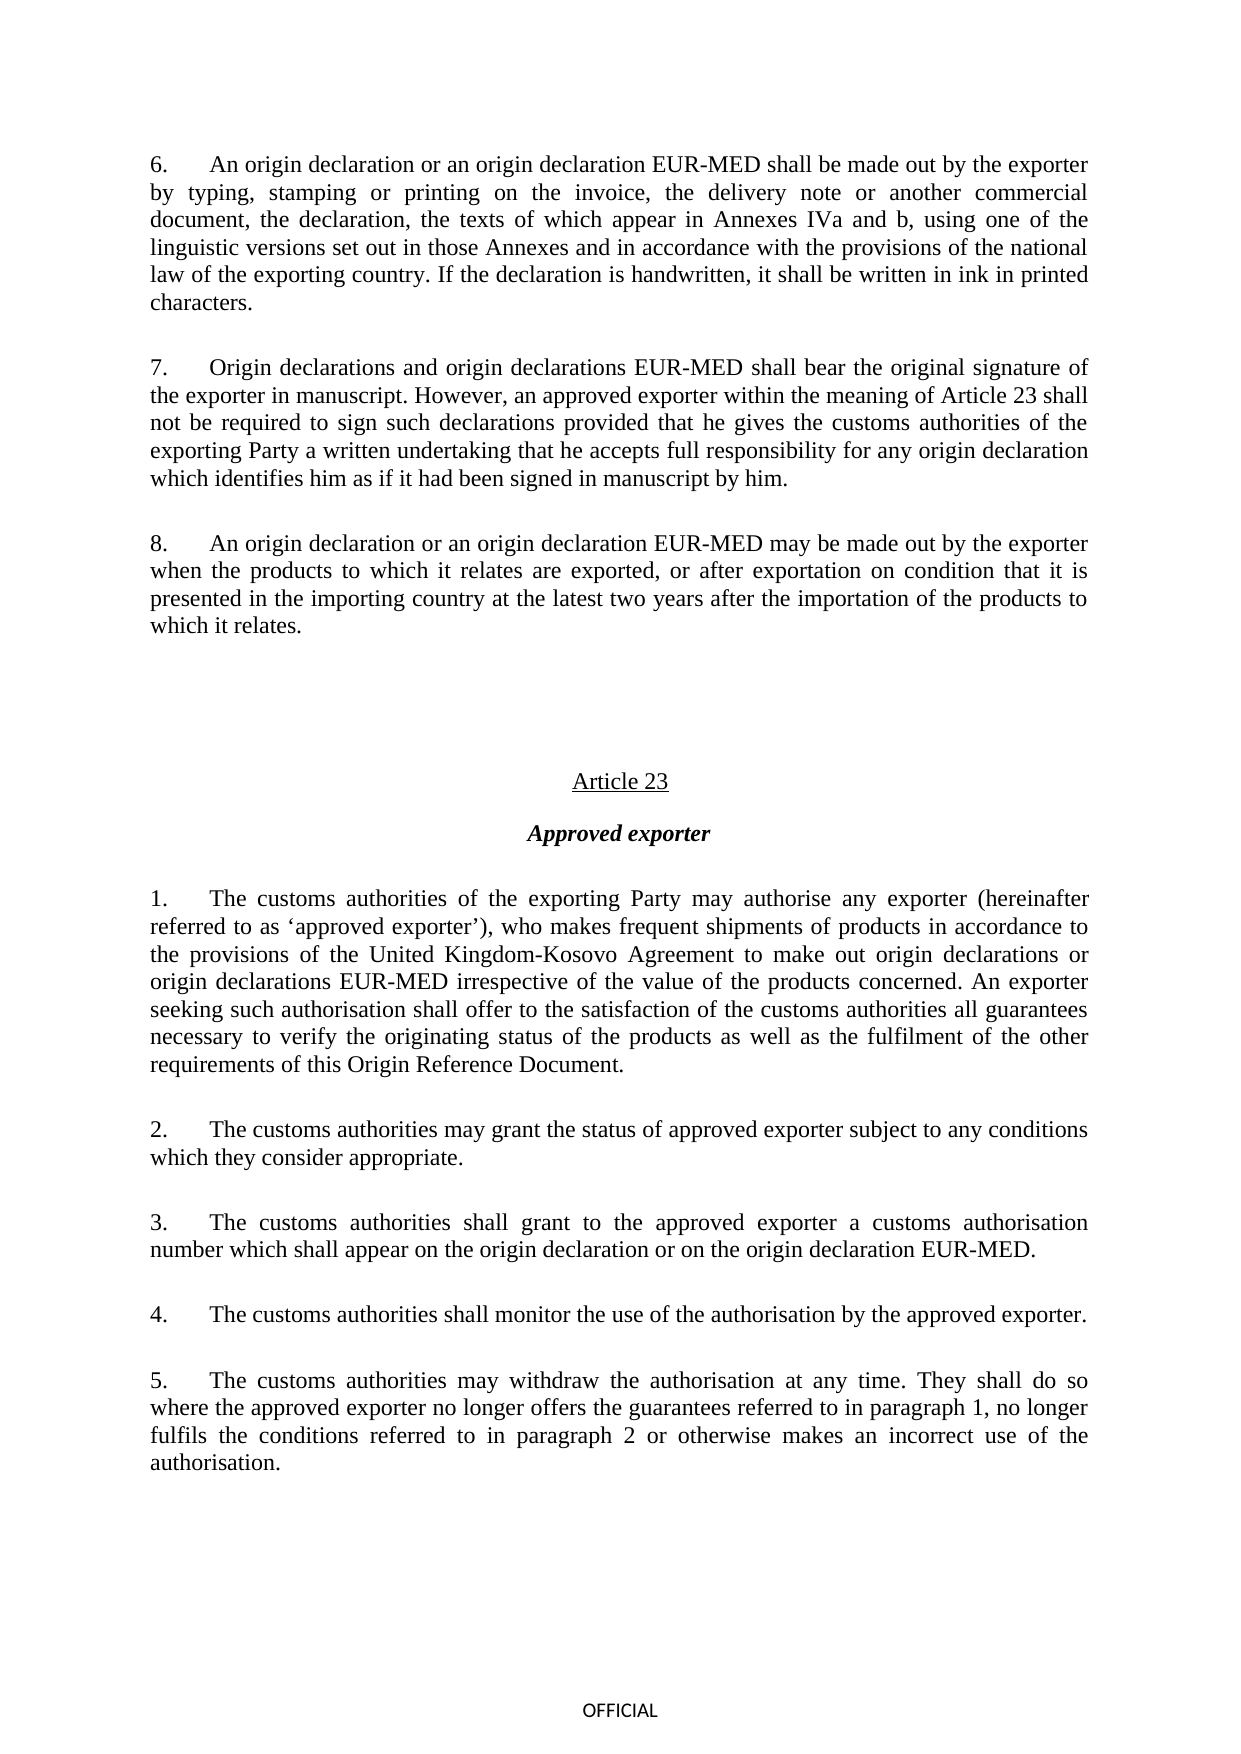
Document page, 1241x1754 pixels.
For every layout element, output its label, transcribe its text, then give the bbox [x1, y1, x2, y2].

list The customs authorities shall monitor the use of the authorisation by the approved exporter. [150, 1301, 1090, 1328]
list An origin declaration or an origin declaration EUR-MED may be made out by the exporter when the products to which it relates are exported, or after exportation on condition that it is presented in the importing country at the latest two years after the importation of the products to which it relates. [150, 529, 1090, 639]
text Article 23 [150, 767, 1090, 794]
list The customs authorities may grant the status of approved exporter subject to any conditions which they consider appropriate. [150, 1115, 1090, 1170]
list The customs authorities may withdraw the authorisation at any time. They shall do so where the approved exporter no longer offers the guarantees referred to in paragraph 1, no longer fulfils the conditions referred to in paragraph 2 or otherwise makes an incorrect use of the authorisation. [150, 1366, 1090, 1476]
list Origin declarations and origin declarations EUR-MED shall bear the original signature of the exporter in manuscript. However, an approved exporter within the meaning of Article 23 shall not be required to sign such declarations provided that he gives the customs authorities of the exporting Party a written undertaking that he accepts full responsibility for any origin declaration which identifies him as if it had been signed in manuscript by him. [150, 353, 1090, 491]
list The customs authorities shall grant to the approved exporter a customs authorisation number which shall appear on the origin declaration or on the origin declaration EUR-MED. [150, 1208, 1090, 1263]
list An origin declaration or an origin declaration EUR-MED shall be made out by the exporter by typing, stamping or printing on the invoice, the delivery note or another commercial document, the declaration, the texts of which appear in Annexes IVa and b, using one of the linguistic versions set out in those Annexes and in accordance with the provisions of the national law of the exporting country. If the declaration is handwritten, it shall be written in ink in printed characters. [150, 150, 1090, 316]
text Approved exporter [150, 819, 1090, 847]
list The customs authorities of the exporting Party may authorise any exporter (hereinafter referred to as ‘approved exporter’), who makes frequent shipments of products in accordance to the provisions of the United Kingdom-Kosovo Agreement to make out origin declarations or origin declarations EUR-MED irrespective of the value of the products concerned. An exporter seeking such authorisation shall offer to the satisfaction of the customs authorities all guarantees necessary to verify the originating status of the products as well as the fulfilment of the other requirements of this Origin Reference Document. [150, 884, 1090, 1078]
